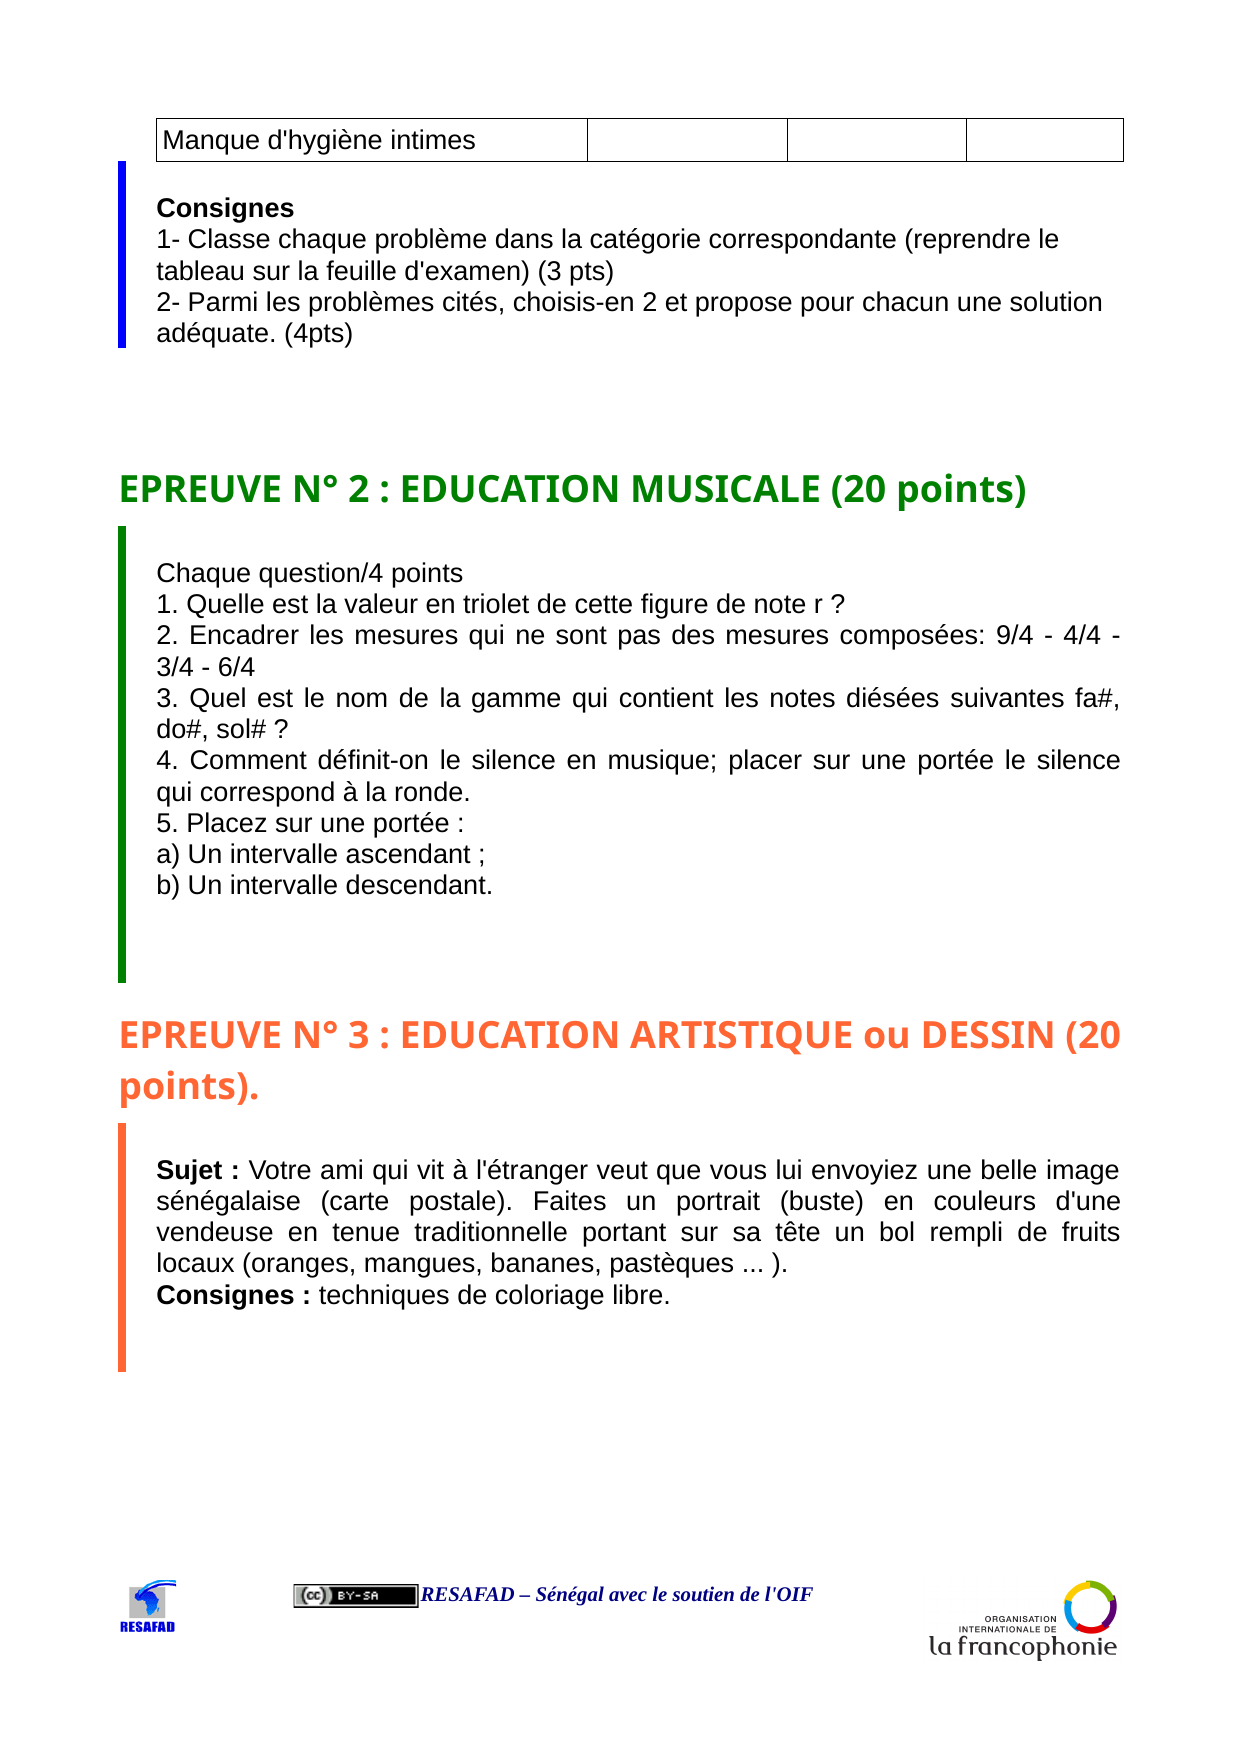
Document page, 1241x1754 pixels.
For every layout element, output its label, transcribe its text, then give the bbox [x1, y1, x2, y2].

text 1- Classe chaque problème dans la catégorie correspondante (reprendre le tableau sur la feuille d'examen) (3 pts) [126, 223, 1122, 286]
text 2- Parmi les problèmes cités, choisis-en 2 et propose pour chacun une solution adéquate. (4pts) [126, 286, 1122, 348]
picture [922, 1578, 1124, 1668]
text 4. Comment définit-on le silence en musique; placer sur une portée le silence qui correspond à la ronde. [126, 744, 1122, 807]
picture [293, 1584, 419, 1608]
subtitle EPREUVE N° 2 : EDUCATION MUSICALE (20 points) [118, 462, 1122, 513]
text Sujet : Votre ami qui vit à l'étranger veut que vous lui envoyiez une belle image sénégalaise (carte postale). Faites un portrait (buste) en couleurs d'une vendeuse en tenue traditionnelle portant sur sa tête un bol rempli de fruits locaux (oranges, mangues, bananes, pastèques ... ). [126, 1154, 1122, 1279]
table_cell Manque d'hygiène intimes [157, 119, 587, 161]
text a) Un intervalle ascendant ; [126, 838, 1122, 869]
table_cell [588, 119, 787, 161]
text Consignes : techniques de coloriage libre. [126, 1279, 1122, 1310]
text 3. Quel est le nom de la gamme qui contient les notes diésées suivantes fa#, do#, sol# ? [126, 682, 1122, 744]
table_cell [967, 119, 1123, 161]
text Chaque question/4 points [126, 557, 1122, 588]
subtitle EPREUVE N° 3 : EDUCATION ARTISTIQUE ou DESSIN (20 points). [118, 1008, 1122, 1110]
text 2. Encadrer les mesures qui ne sont pas des mesures composées: 9/4 - 4/4 - 3/4 - 6/4 [126, 619, 1122, 682]
text 5. Placez sur une portée : [126, 807, 1122, 838]
picture [120, 1580, 177, 1632]
text b) Un intervalle descendant. [126, 869, 1122, 901]
text Consignes [126, 192, 1122, 223]
text 1. Quelle est la valeur en triolet de cette figure de note r ? [126, 588, 1122, 619]
table_cell [788, 119, 966, 161]
